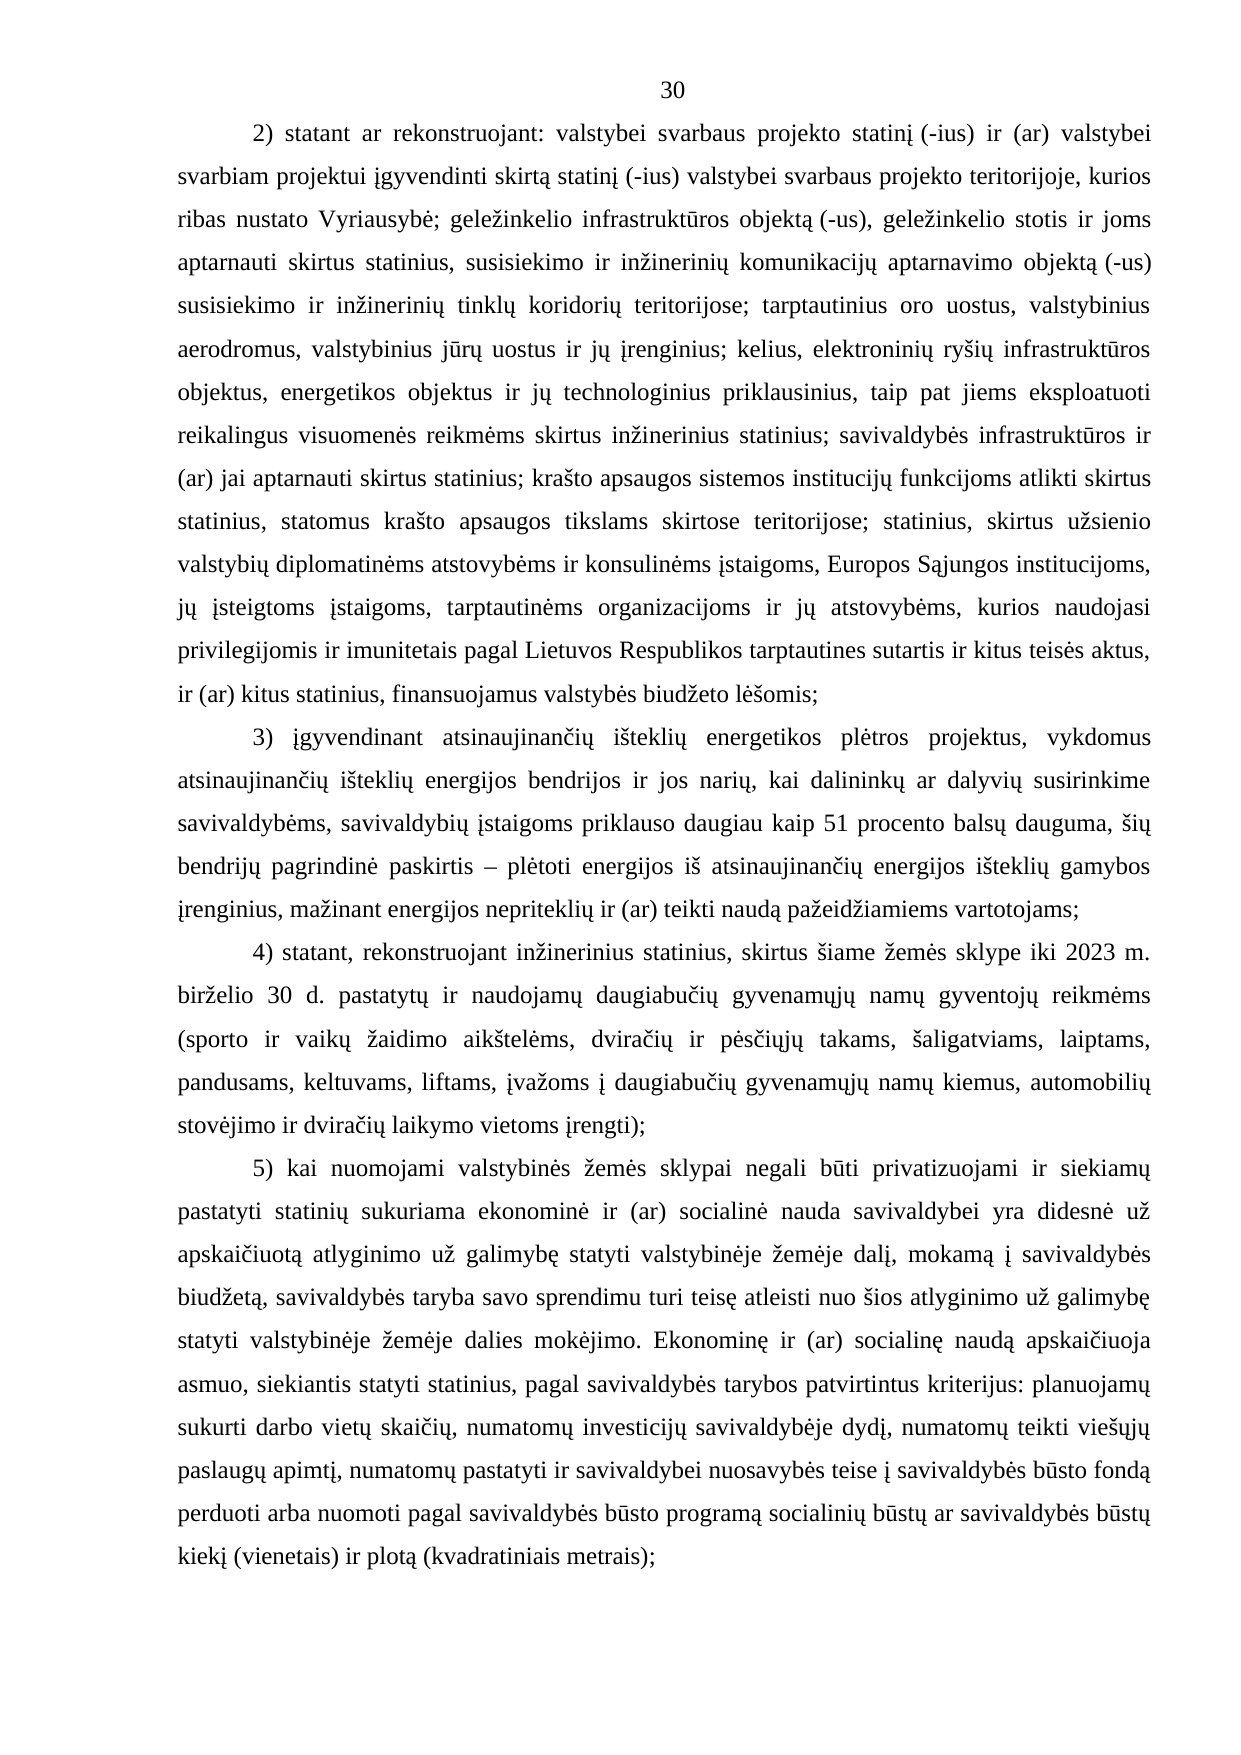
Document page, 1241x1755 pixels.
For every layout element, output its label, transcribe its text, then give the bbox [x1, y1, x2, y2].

text 4) statant, rekonstruojant inžinerinius statinius, skirtus šiame žemės sklype iki 2023 m. birželio 30 d. pastatytų ir naudojamų daugiabučių gyvenamųjų namų gyventojų reikmėms (sporto ir vaikų žaidimo aikštelėms, dviračių ir pėsčiųjų takams, šaligatviams, laiptams, pandusams, keltuvams, liftams, įvažoms į daugiabučių gyvenamųjų namų kiemus, automobilių stovėjimo ir dviračių laikymo vietoms įrengti); [177, 937, 1152, 1139]
text 3) įgyvendinant atsinaujinančių išteklių energetikos plėtros projektus, vykdomus atsinaujinančių išteklių energijos bendrijos ir jos narių, kai dalininkų ar dalyvių susirinkime savivaldybėms, savivaldybių įstaigoms priklauso daugiau kaip 51 procento balsų dauguma, šių bendrijų pagrindinė paskirtis – plėtoti energijos iš atsinaujinančių energijos išteklių gamybos įrenginius, mažinant energijos nepriteklių ir (ar) teikti naudą pažeidžiamiems vartotojams; [177, 722, 1152, 923]
text 5) kai nuomojami valstybinės žemės sklypai negali būti privatizuojami ir siekiamų pastatyti statinių sukuriama ekonominė ir (ar) socialinė nauda savivaldybei yra didesnė už apskaičiuotą atlyginimo už galimybę statyti valstybinėje žemėje dalį, mokamą į savivaldybės biudžetą, savivaldybės taryba savo sprendimu turi teisę atleisti nuo šios atlyginimo už galimybę statyti valstybinėje žemėje dalies mokėjimo. Ekonominę ir (ar) socialinę naudą apskaičiuoja asmuo, siekiantis statyti statinius, pagal savivaldybės tarybos patvirtintus kriterijus: planuojamų sukurti darbo vietų skaičių, numatomų investicijų savivaldybėje dydį, numatomų teikti viešųjų paslaugų apimtį, numatomų pastatyti ir savivaldybei nuosavybės teise į savivaldybės būsto fondą perduoti arba nuomoti pagal savivaldybės būsto programą socialinių būstų ar savivaldybės būstų kiekį (vienetais) ir plotą (kvadratiniais metrais); [177, 1153, 1152, 1570]
text 2) statant ar rekonstruojant: valstybei svarbaus projekto statinį (-ius) ir (ar) valstybei svarbiam projektui įgyvendinti skirtą statinį (-ius) valstybei svarbaus projekto teritorijoje, kurios ribas nustato Vyriausybė; geležinkelio infrastruktūros objektą (-us), geležinkelio stotis ir joms aptarnauti skirtus statinius, susisiekimo ir inžinerinių komunikacijų aptarnavimo objektą (-us) susisiekimo ir inžinerinių tinklų koridorių teritorijose; tarptautinius oro uostus, valstybinius aerodromus, valstybinius jūrų uostus ir jų įrenginius; kelius, elektroninių ryšių infrastruktūros objektus, energetikos objektus ir jų technologinius priklausinius, taip pat jiems eksploatuoti reikalingus visuomenės reikmėms skirtus inžinerinius statinius; savivaldybės infrastruktūros ir (ar) jai aptarnauti skirtus statinius; krašto apsaugos sistemos institucijų funkcijoms atlikti skirtus statinius, statomus krašto apsaugos tikslams skirtose teritorijose; statinius, skirtus užsienio valstybių diplomatinėms atstovybėms ir konsulinėms įstaigoms, Europos Sąjungos institucijoms, jų įsteigtoms įstaigoms, tarptautinėms organizacijoms ir jų atstovybėms, kurios naudojasi privilegijomis ir imunitetais pagal Lietuvos Respublikos tarptautines sutartis ir kitus teisės aktus, ir (ar) kitus statinius, finansuojamus valstybės biudžeto lėšomis; [177, 118, 1152, 707]
